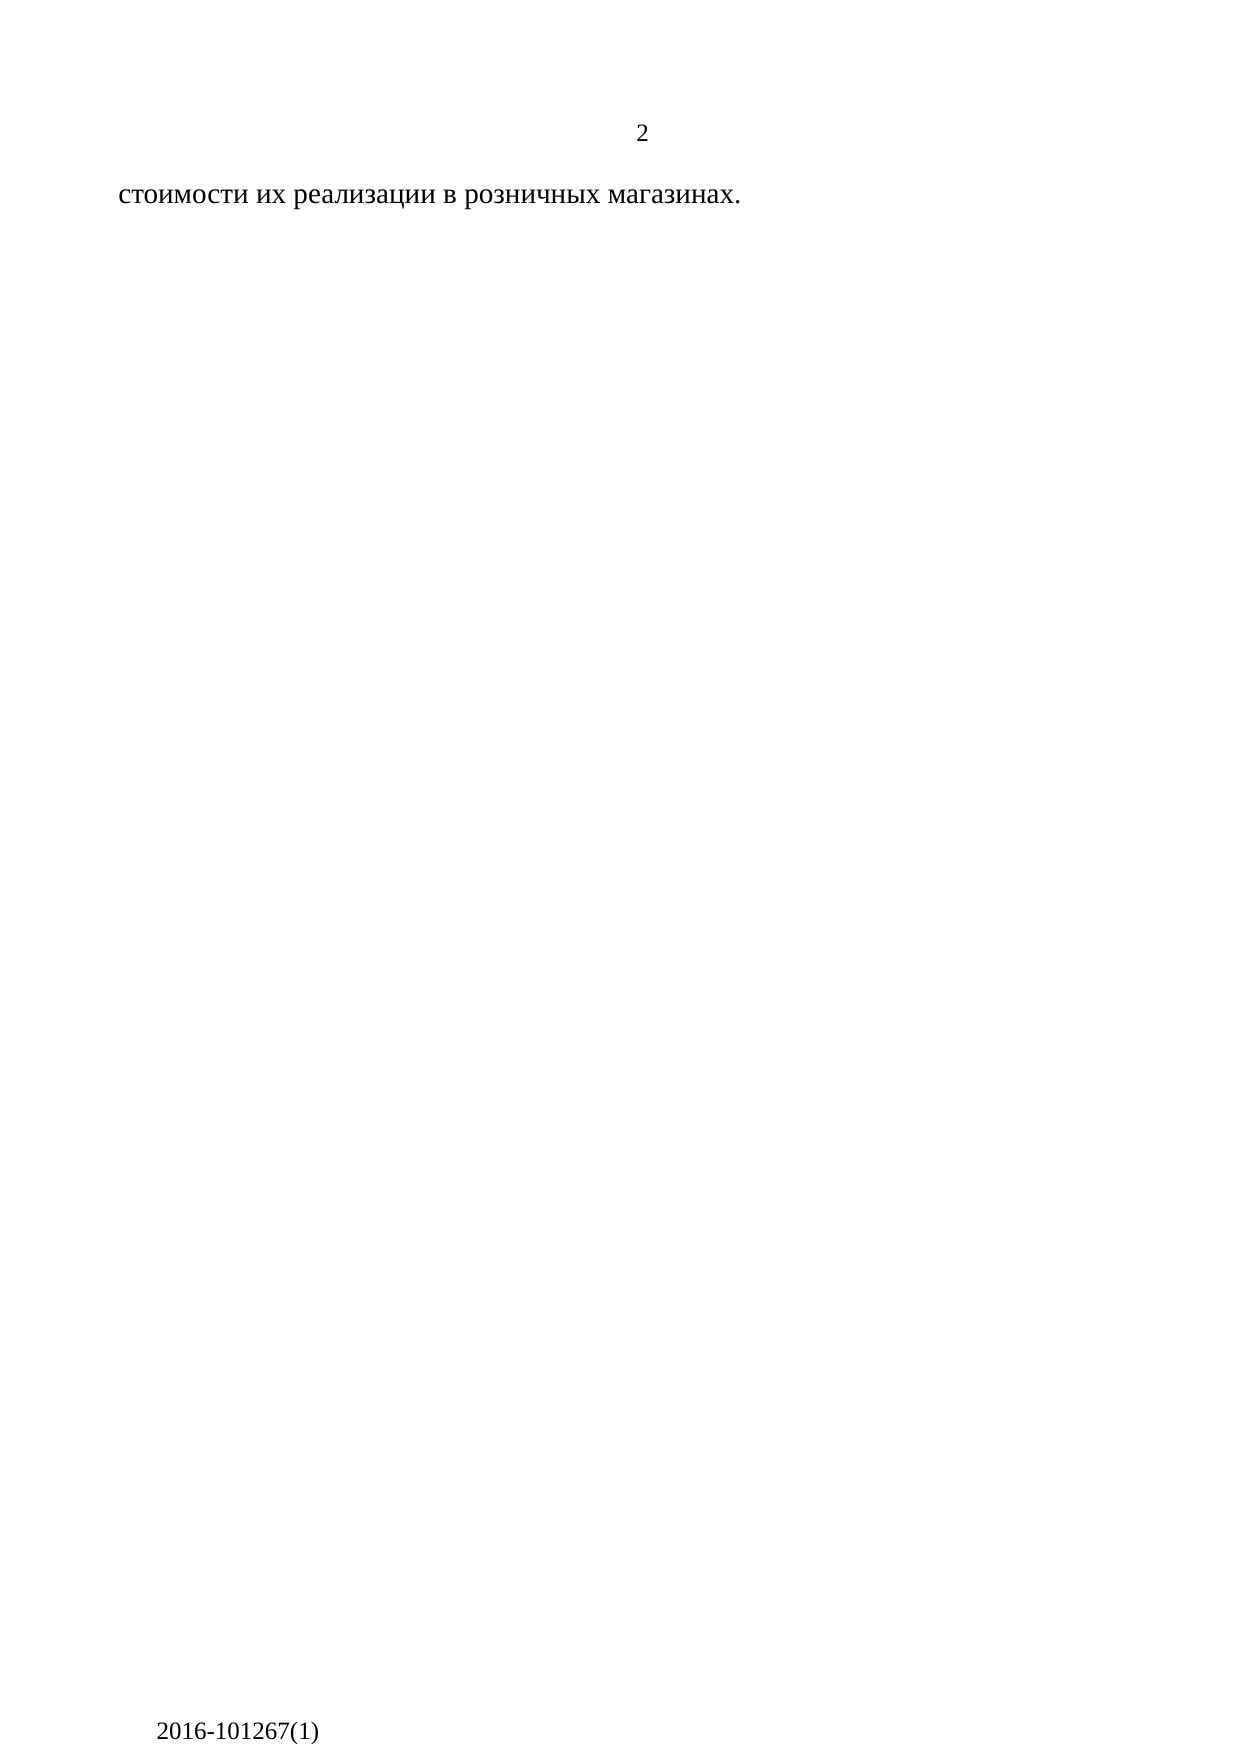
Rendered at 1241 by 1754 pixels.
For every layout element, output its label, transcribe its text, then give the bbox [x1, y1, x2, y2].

text стоимости их реализации в розничных магазинах. [118, 176, 1167, 210]
